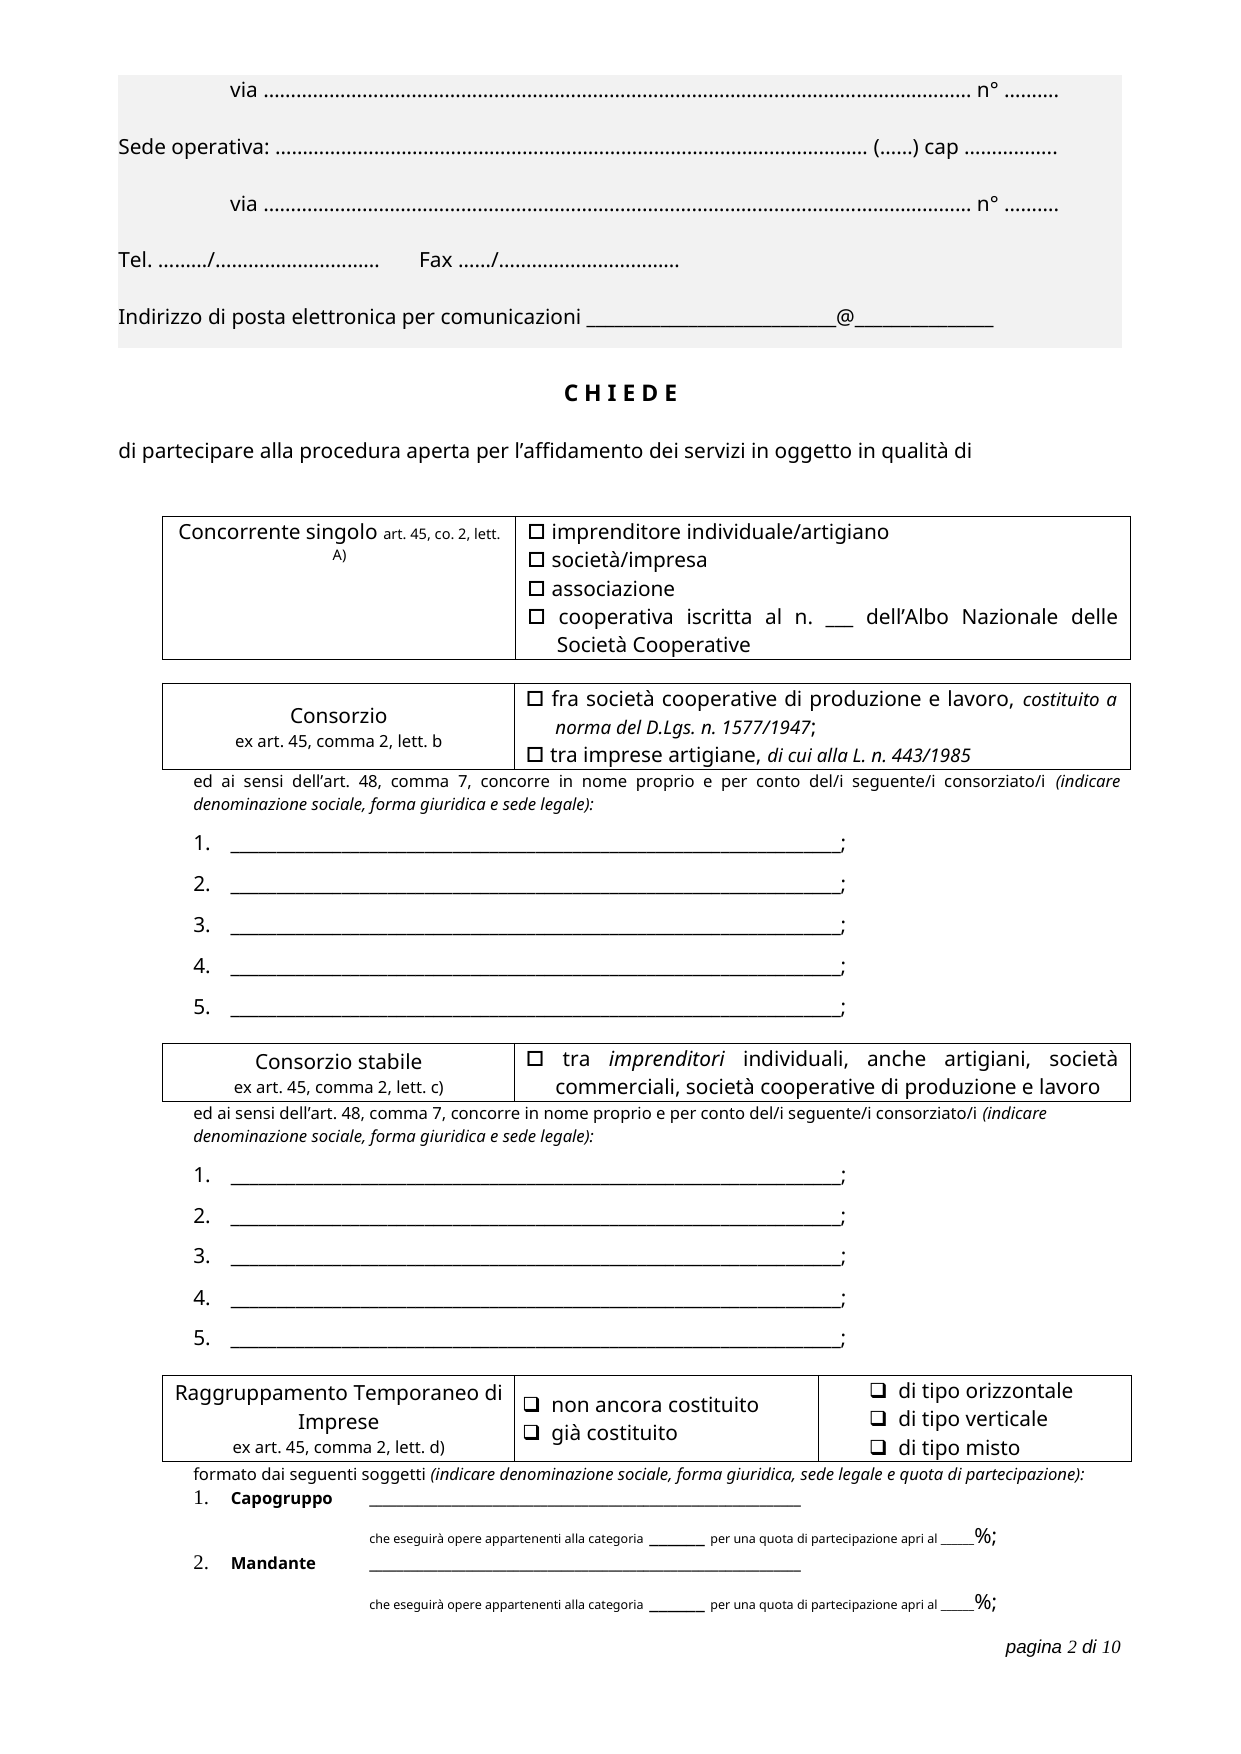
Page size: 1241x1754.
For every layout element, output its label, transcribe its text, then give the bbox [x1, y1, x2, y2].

text Indirizzo di posta elettronica per comunicazioni ___________________________@_______________ [118, 302, 1122, 331]
list __________________________________________________________________; [193, 828, 1122, 856]
text di partecipare alla procedura aperta per l’affidamento dei servizi in oggetto in qualità di [118, 436, 1122, 464]
text ed ai sensi dell’art. 48, comma 7, concorre in nome proprio e per conto del/i seguente/i consorziato/i (indicare denominazione sociale, forma giuridica e sede legale): [193, 770, 1122, 816]
text che eseguirà opere appartenenti alla categoria ______ per una quota di partecipazione apri al ______%; [248, 1587, 1122, 1615]
text via ………………………………………………………………………………………………………………… n° ………. [118, 75, 1122, 103]
list __________________________________________________________________; [193, 1283, 1122, 1311]
text formato dai seguenti soggetti (indicare denominazione sociale, forma giuridica, sede legale e quota di partecipazione): [193, 1462, 1122, 1485]
text Tel. ………/………………………… Fax ……/…………………………… [118, 246, 1122, 274]
list __________________________________________________________________; [193, 869, 1122, 897]
list __________________________________________________________________; [193, 910, 1122, 938]
list __________________________________________________________________; [193, 951, 1122, 979]
table_header Consorzio stabile ex art. 45, comma 2, lett. c) [163, 1044, 514, 1101]
text che eseguirà opere appartenenti alla categoria ______ per una quota di partecipazione apri al ______%; [248, 1522, 1122, 1550]
table_header non ancora costituito già costituito [515, 1376, 818, 1461]
list __________________________________________________________________; [193, 992, 1122, 1020]
text ed ai sensi dell’art. 48, comma 7, concorre in nome proprio e per conto del/i seguente/i consorziato/i (indicare denominazione sociale, forma giuridica e sede legale): [193, 1102, 1122, 1147]
list __________________________________________________________________; [193, 1323, 1122, 1352]
table_header Raggruppamento Temporaneo di Imprese ex art. 45, comma 2, lett. d) [163, 1376, 514, 1461]
table_header Consorzio ex art. 45, comma 2, lett. b [163, 684, 514, 769]
table_header di tipo orizzontale di tipo verticale di tipo misto [819, 1376, 1131, 1461]
table_header Concorrente singolo art. 45, co. 2, lett. A) [163, 517, 515, 659]
list __________________________________________________________________; [193, 1242, 1122, 1270]
text via ………………………………………………………………………………………………………………… n° ………. [118, 189, 1122, 217]
list __________________________________________________________________; [193, 1160, 1122, 1188]
list Mandante _______________________________________________________________ [193, 1550, 1122, 1574]
list __________________________________________________________________; [193, 1201, 1122, 1229]
list Capogruppo _______________________________________________________________ [193, 1485, 1122, 1509]
text Sede operativa: ……………………………………………………………………………………………… (……) cap …………….. [118, 132, 1122, 160]
text C H I E D E [118, 376, 1122, 408]
table_header  fra società cooperative di produzione e lavoro, costituito a norma del D.Lgs. n. 1577/1947;  tra imprese artigiane, di cui alla L. n. 443/1985 [515, 684, 1130, 769]
table_header  imprenditore individuale/artigiano  società/impresa  associazione  cooperativa iscritta al n. ___ dell’Albo Nazionale delle Società Cooperative [516, 517, 1130, 659]
table_header  tra imprenditori individuali, anche artigiani, società commerciali, società cooperative di produzione e lavoro [515, 1044, 1130, 1101]
